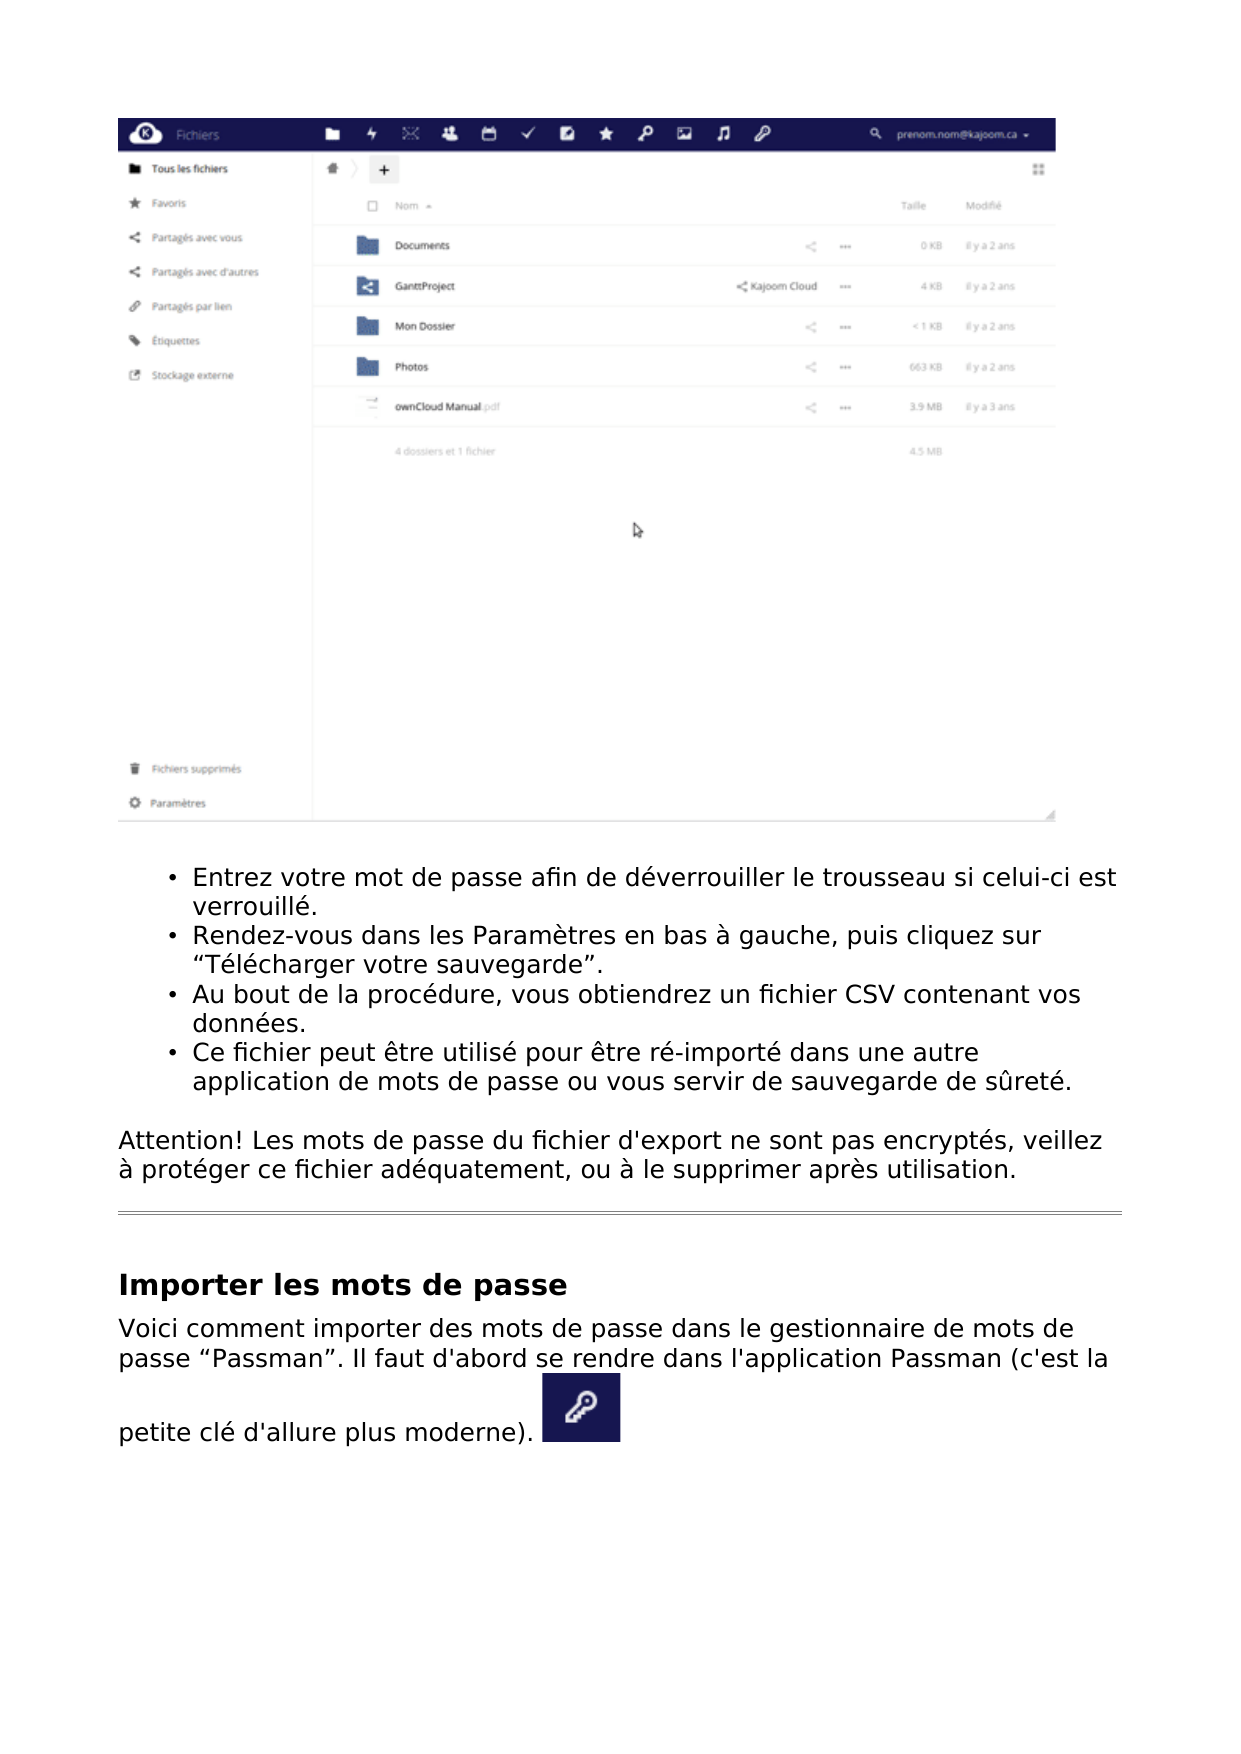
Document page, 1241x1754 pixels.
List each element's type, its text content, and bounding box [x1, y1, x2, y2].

text Attention! Les mots de passe du fichier d'export ne sont pas encryptés, veillez à protéger ce fichier adéquatement, ou à le supprimer après utilisation. [118, 1126, 1122, 1184]
list Entrez votre mot de passe afin de déverrouiller le trousseau si celui-ci est verrouillé. [177, 863, 1122, 922]
picture [118, 118, 1056, 822]
subtitle Importer les mots de passe [118, 1268, 1122, 1302]
list Au bout de la procédure, vous obtiendrez un fichier CSV contenant vos données. [177, 980, 1122, 1038]
text Voici comment importer des mots de passe dans le gestionnaire de mots de passe “Passman”. Il faut d'abord se rendre dans l'application Passman (c'est la petite clé d'allure plus moderne). [118, 1315, 1122, 1448]
list Ce fichier peut être utilisé pour être ré-importé dans une autre application de mots de passe ou vous servir de sauvegarde de sûreté. [177, 1038, 1122, 1097]
picture [542, 1373, 621, 1442]
list Rendez-vous dans les Paramètres en bas à gauche, puis cliquez sur “Télécharger votre sauvegarde”. [177, 922, 1122, 980]
